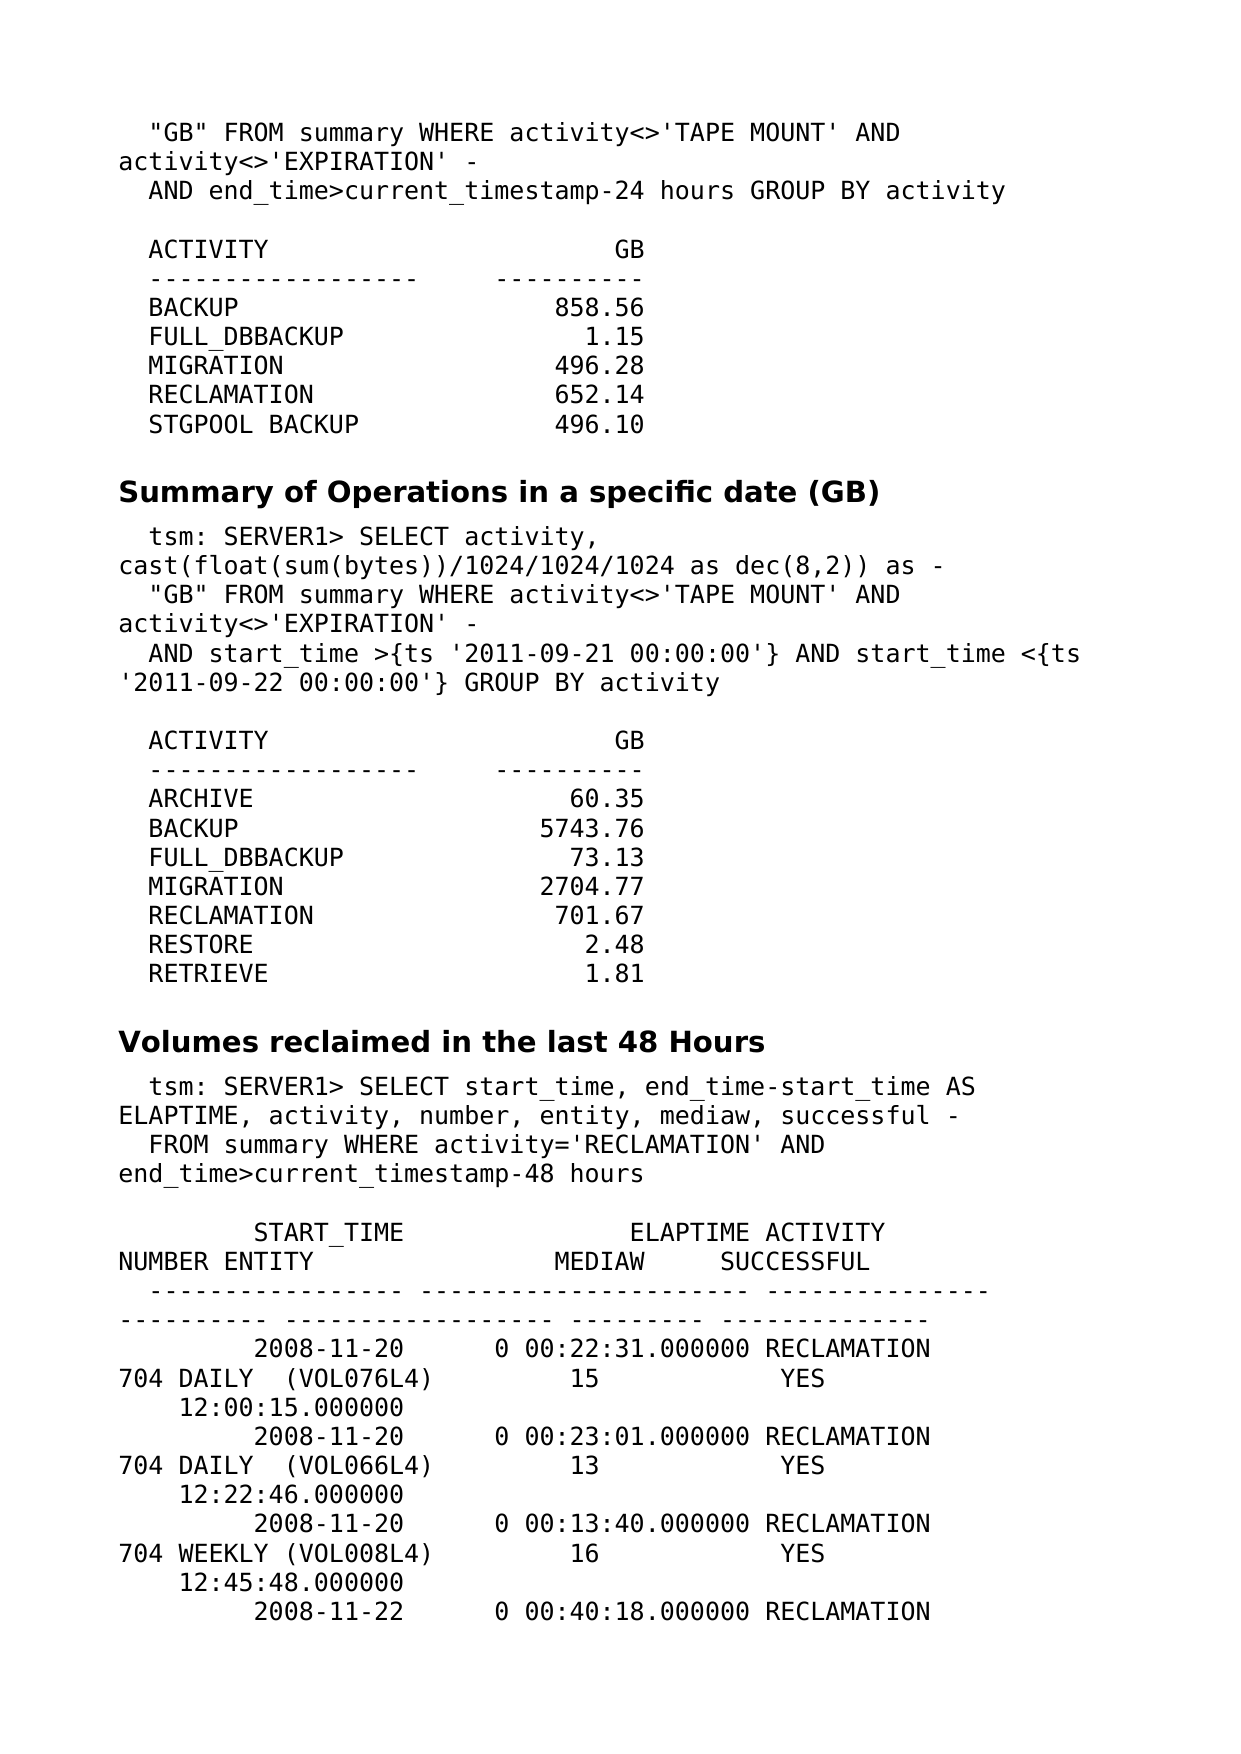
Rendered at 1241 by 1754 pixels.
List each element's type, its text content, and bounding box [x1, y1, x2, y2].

text tsm: SERVER1> SELECT activity, cast(float(sum(bytes))/1024/1024/1024 as dec(8,2)) as - "GB" FROM summary WHERE activity<>'TAPE MOUNT' AND activity<>'EXPIRATION' - AND start_time >{ts '2011-09-21 00:00:00'} AND start_time <{ts '2011-09-22 00:00:00'} GROUP BY activity ACTIVITY GB ------------------ ---------- ARCHIVE 60.35 BACKUP 5743.76 FULL_DBBACKUP 73.13 MIGRATION 2704.77 RECLAMATION 701.67 RESTORE 2.48 RETRIEVE 1.81 [118, 522, 1122, 989]
subtitle Summary of Operations in a specific date (GB) [118, 476, 1122, 510]
text tsm: SERVER1> SELECT start_time, end_time-start_time AS ELAPTIME, activity, number, entity, mediaw, successful - FROM summary WHERE activity='RECLAMATION' AND end_time>current_timestamp-48 hours START_TIME ELAPTIME ACTIVITY NUMBER ENTITY MEDIAW SUCCESSFUL ----------------- ---------------------- --------------- ---------- ------------------ --------- -------------- 2008-11-20 0 00:22:31.000000 RECLAMATION 704 DAILY (VOL076L4) 15 YES 12:00:15.000000 2008-11-20 0 00:23:01.000000 RECLAMATION 704 DAILY (VOL066L4) 13 YES 12:22:46.000000 2008-11-20 0 00:13:40.000000 RECLAMATION 704 WEEKLY (VOL008L4) 16 YES 12:45:48.000000 2008-11-22 0 00:40:18.000000 RECLAMATION [118, 1072, 1122, 1626]
subtitle Volumes reclaimed in the last 48 Hours [118, 1026, 1122, 1059]
text - "GB" FROM summary WHERE activity<>'TAPE MOUNT' AND activity<>'EXPIRATION' - AND end_time>current_timestamp-24 hours GROUP BY activity ACTIVITY GB ------------------ ---------- BACKUP 858.56 FULL_DBBACKUP 1.15 MIGRATION 496.28 RECLAMATION 652.14 STGPOOL BACKUP 496.10 [118, 118, 1122, 439]
